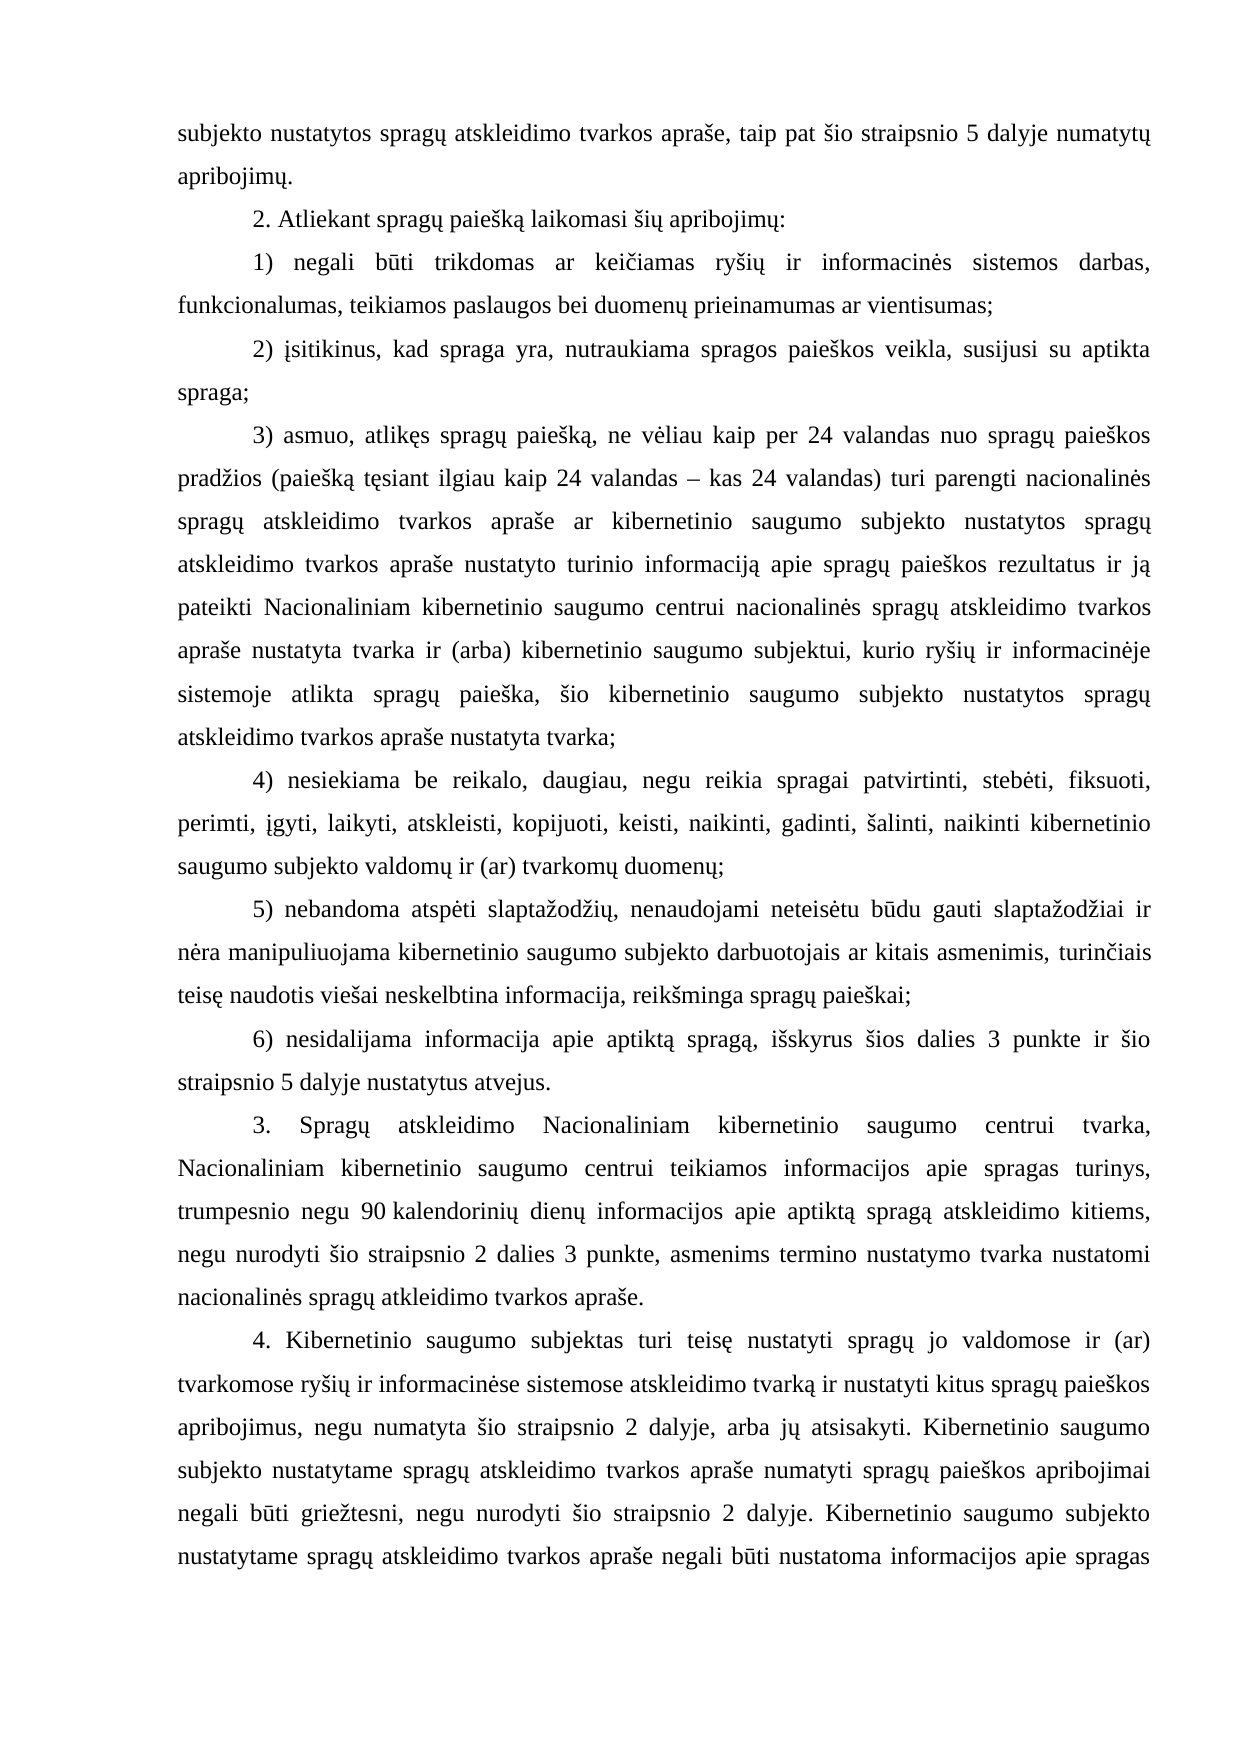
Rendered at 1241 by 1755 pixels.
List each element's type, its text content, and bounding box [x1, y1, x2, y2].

text 3. Spragų atskleidimo Nacionaliniam kibernetinio saugumo centrui tvarka, Nacionaliniam kibernetinio saugumo centrui teikiamos informacijos apie spragas turinys, trumpesnio negu 90 kalendorinių dienų informacijos apie aptiktą spragą atskleidimo kitiems, negu nurodyti šio straipsnio 2 dalies 3 punkte, asmenims termino nustatymo tvarka nustatomi nacionalinės spragų atkleidimo tvarkos apraše. [177, 1110, 1152, 1311]
text 2) įsitikinus, kad spraga yra, nutraukiama spragos paieškos veikla, susijusi su aptikta spraga; [177, 334, 1152, 406]
text 5) nebandoma atspėti slaptažodžių, nenaudojami neteisėtu būdu gauti slaptažodžiai ir nėra manipuliuojama kibernetinio saugumo subjekto darbuotojais ar kitais asmenimis, turinčiais teisę naudotis viešai neskelbtina informacija, reikšminga spragų paieškai; [177, 894, 1152, 1009]
text 4) nesiekiama be reikalo, daugiau, negu reikia spragai patvirtinti, stebėti, fiksuoti, perimti, įgyti, laikyti, atskleisti, kopijuoti, keisti, naikinti, gadinti, šalinti, naikinti kibernetinio saugumo subjekto valdomų ir (ar) tvarkomų duomenų; [177, 765, 1152, 880]
text 1) negali būti trikdomas ar keičiamas ryšių ir informacinės sistemos darbas, funkcionalumas, teikiamos paslaugos bei duomenų prieinamumas ar vientisumas; [177, 247, 1152, 319]
text 2. Atliekant spragų paiešką laikomasi šių apribojimų: [177, 204, 1152, 233]
text 3) asmuo, atlikęs spragų paiešką, ne vėliau kaip per 24 valandas nuo spragų paieškos pradžios (paiešką tęsiant ilgiau kaip 24 valandas – kas 24 valandas) turi parengti nacionalinės spragų atskleidimo tvarkos apraše ar kibernetinio saugumo subjekto nustatytos spragų atskleidimo tvarkos apraše nustatyto turinio informaciją apie spragų paieškos rezultatus ir ją pateikti Nacionaliniam kibernetinio saugumo centrui nacionalinės spragų atskleidimo tvarkos apraše nustatyta tvarka ir (arba) kibernetinio saugumo subjektui, kurio ryšių ir informacinėje sistemoje atlikta spragų paieška, šio kibernetinio saugumo subjekto nustatytos spragų atskleidimo tvarkos apraše nustatyta tvarka; [177, 420, 1152, 751]
text subjekto nustatytos spragų atskleidimo tvarkos apraše, taip pat šio straipsnio 5 dalyje numatytų apribojimų. [177, 118, 1152, 190]
text 4. Kibernetinio saugumo subjektas turi teisę nustatyti spragų jo valdomose ir (ar) tvarkomose ryšių ir informacinėse sistemose atskleidimo tvarką ir nustatyti kitus spragų paieškos apribojimus, negu numatyta šio straipsnio 2 dalyje, arba jų atsisakyti. Kibernetinio saugumo subjekto nustatytame spragų atskleidimo tvarkos apraše numatyti spragų paieškos apribojimai negali būti griežtesni, negu nurodyti šio straipsnio 2 dalyje. Kibernetinio saugumo subjekto nustatytame spragų atskleidimo tvarkos apraše negali būti nustatoma informacijos apie spragas [177, 1326, 1152, 1570]
text 6) nesidalijama informacija apie aptiktą spragą, išskyrus šios dalies 3 punkte ir šio straipsnio 5 dalyje nustatytus atvejus. [177, 1024, 1152, 1096]
